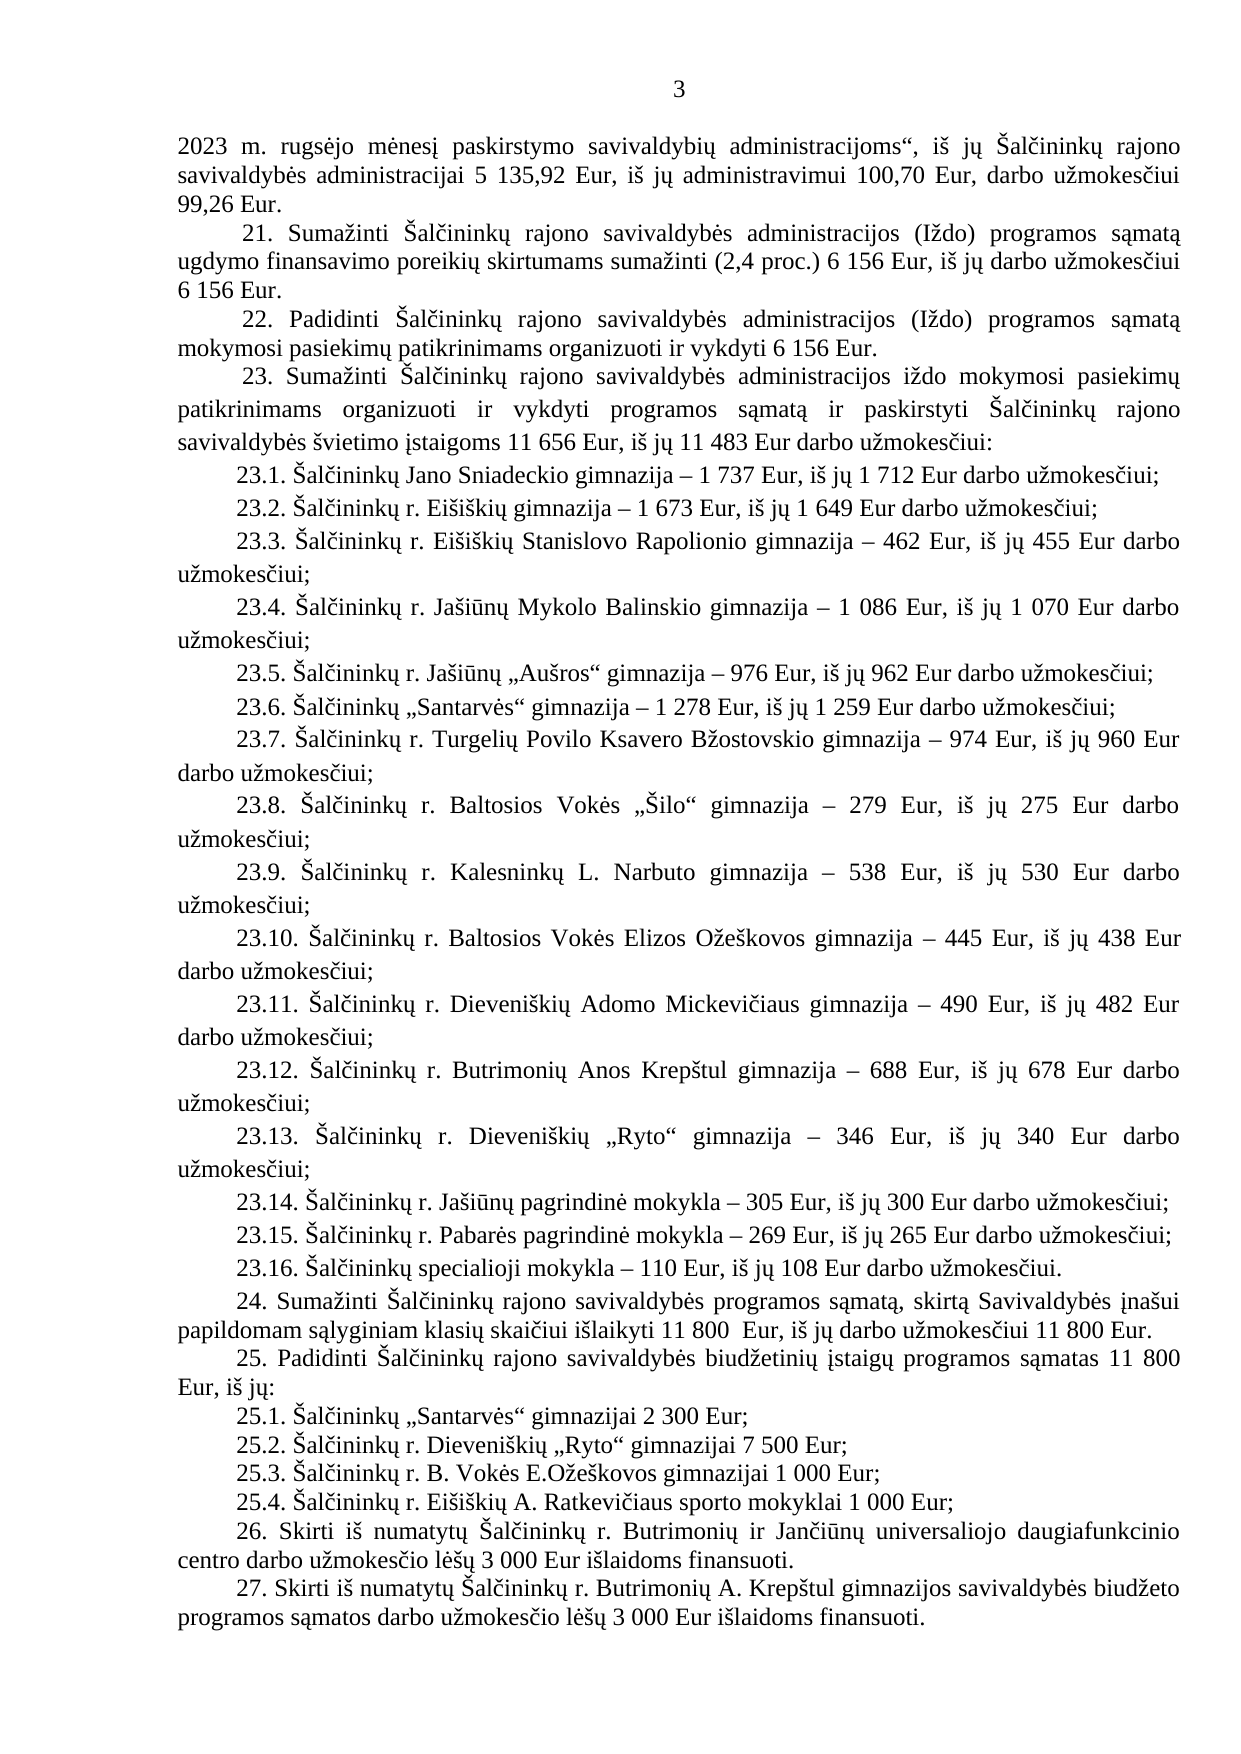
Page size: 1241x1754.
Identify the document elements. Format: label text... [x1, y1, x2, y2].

text 23.14. Šalčininkų r. Jašiūnų pagrindinė mokykla – 305 Eur, iš jų 300 Eur darbo užmokesčiui; [177, 1187, 1181, 1216]
text 23.15. Šalčininkų r. Pabarės pagrindinė mokykla – 269 Eur, iš jų 265 Eur darbo užmokesčiui; [177, 1220, 1181, 1249]
text 25.2. Šalčininkų r. Dieveniškių „Ryto“ gimnazijai 7 500 Eur; [177, 1430, 1181, 1458]
text 23.10. Šalčininkų r. Baltosios Vokės Elizos Ožeškovos gimnazija – 445 Eur, iš jų 438 Eur darbo užmokesčiui; [177, 923, 1181, 984]
text 23.5. Šalčininkų r. Jašiūnų „Aušros“ gimnazija – 976 Eur, iš jų 962 Eur darbo užmokesčiui; [177, 658, 1181, 687]
text 23.16. Šalčininkų specialioji mokykla – 110 Eur, iš jų 108 Eur darbo užmokesčiui. [236, 1253, 1181, 1282]
text 25.4. Šalčininkų r. Eišiškių A. Ratkevičiaus sporto mokyklai 1 000 Eur; [177, 1487, 1181, 1516]
text 23.6. Šalčininkų „Santarvės“ gimnazija – 1 278 Eur, iš jų 1 259 Eur darbo užmokesčiui; [177, 692, 1181, 720]
text 23. Sumažinti Šalčininkų rajono savivaldybės administracijos iždo mokymosi pasiekimų patikrinimams organizuoti ir vykdyti programos sąmatą ir paskirstyti Šalčininkų rajono savivaldybės švietimo įstaigoms 11 656 Eur, iš jų 11 483 Eur darbo užmokesčiui: [177, 361, 1181, 456]
text 22. Padidinti Šalčininkų rajono savivaldybės administracijos (Iždo) programos sąmatą mokymosi pasiekimų patikrinimams organizuoti ir vykdyti 6 156 Eur. [177, 304, 1181, 361]
text 23.3. Šalčininkų r. Eišiškių Stanislovo Rapolionio gimnazija – 462 Eur, iš jų 455 Eur darbo užmokesčiui; [177, 526, 1181, 588]
text 25. Padidinti Šalčininkų rajono savivaldybės biudžetinių įstaigų programos sąmatas 11 800 Eur, iš jų: [177, 1343, 1181, 1401]
text 2023 m. rugsėjo mėnesį paskirstymo savivaldybių administracijoms“, iš jų Šalčininkų rajono savivaldybės administracijai 5 135,92 Eur, iš jų administravimui 100,70 Eur, darbo užmokesčiui 99,26 Eur. [177, 131, 1181, 218]
text 23.11. Šalčininkų r. Dieveniškių Adomo Mickevičiaus gimnazija – 490 Eur, iš jų 482 Eur darbo užmokesčiui; [177, 989, 1181, 1051]
text 25.3. Šalčininkų r. B. Vokės E.Ožeškovos gimnazijai 1 000 Eur; [177, 1458, 1181, 1487]
text 23.4. Šalčininkų r. Jašiūnų Mykolo Balinskio gimnazija – 1 086 Eur, iš jų 1 070 Eur darbo užmokesčiui; [177, 592, 1181, 654]
text 25.1. Šalčininkų „Santarvės“ gimnazijai 2 300 Eur; [177, 1401, 1181, 1430]
text 27. Skirti iš numatytų Šalčininkų r. Butrimonių A. Krepštul gimnazijos savivaldybės biudžeto programos sąmatos darbo užmokesčio lėšų 3 000 Eur išlaidoms finansuoti. [177, 1573, 1181, 1631]
text 21. Sumažinti Šalčininkų rajono savivaldybės administracijos (Iždo) programos sąmatą ugdymo finansavimo poreikių skirtumams sumažinti (2,4 proc.) 6 156 Eur, iš jų darbo užmokesčiui 6 156 Eur. [177, 218, 1181, 304]
text 23.7. Šalčininkų r. Turgelių Povilo Ksavero Bžostovskio gimnazija – 974 Eur, iš jų 960 Eur darbo užmokesčiui; [177, 724, 1181, 786]
text 26. Skirti iš numatytų Šalčininkų r. Butrimonių ir Jančiūnų universaliojo daugiafunkcinio centro darbo užmokesčio lėšų 3 000 Eur išlaidoms finansuoti. [177, 1516, 1181, 1573]
text 23.1. Šalčininkų Jano Sniadeckio gimnazija – 1 737 Eur, iš jų 1 712 Eur darbo užmokesčiui; [177, 460, 1181, 489]
text 23.13. Šalčininkų r. Dieveniškių „Ryto“ gimnazija – 346 Eur, iš jų 340 Eur darbo užmokesčiui; [177, 1121, 1181, 1183]
text 23.9. Šalčininkų r. Kalesninkų L. Narbuto gimnazija – 538 Eur, iš jų 530 Eur darbo užmokesčiui; [177, 857, 1181, 918]
text 23.2. Šalčininkų r. Eišiškių gimnazija – 1 673 Eur, iš jų 1 649 Eur darbo užmokesčiui; [177, 493, 1181, 522]
text 23.12. Šalčininkų r. Butrimonių Anos Krepštul gimnazija – 688 Eur, iš jų 678 Eur darbo užmokesčiui; [177, 1055, 1181, 1117]
text 23.8. Šalčininkų r. Baltosios Vokės „Šilo“ gimnazija – 279 Eur, iš jų 275 Eur darbo užmokesčiui; [177, 791, 1181, 852]
text 24. Sumažinti Šalčininkų rajono savivaldybės programos sąmatą, skirtą Savivaldybės įnašui papildomam sąlyginiam klasių skaičiui išlaikyti 11 800 Eur, iš jų darbo užmokesčiui 11 800 Eur. [177, 1286, 1181, 1343]
